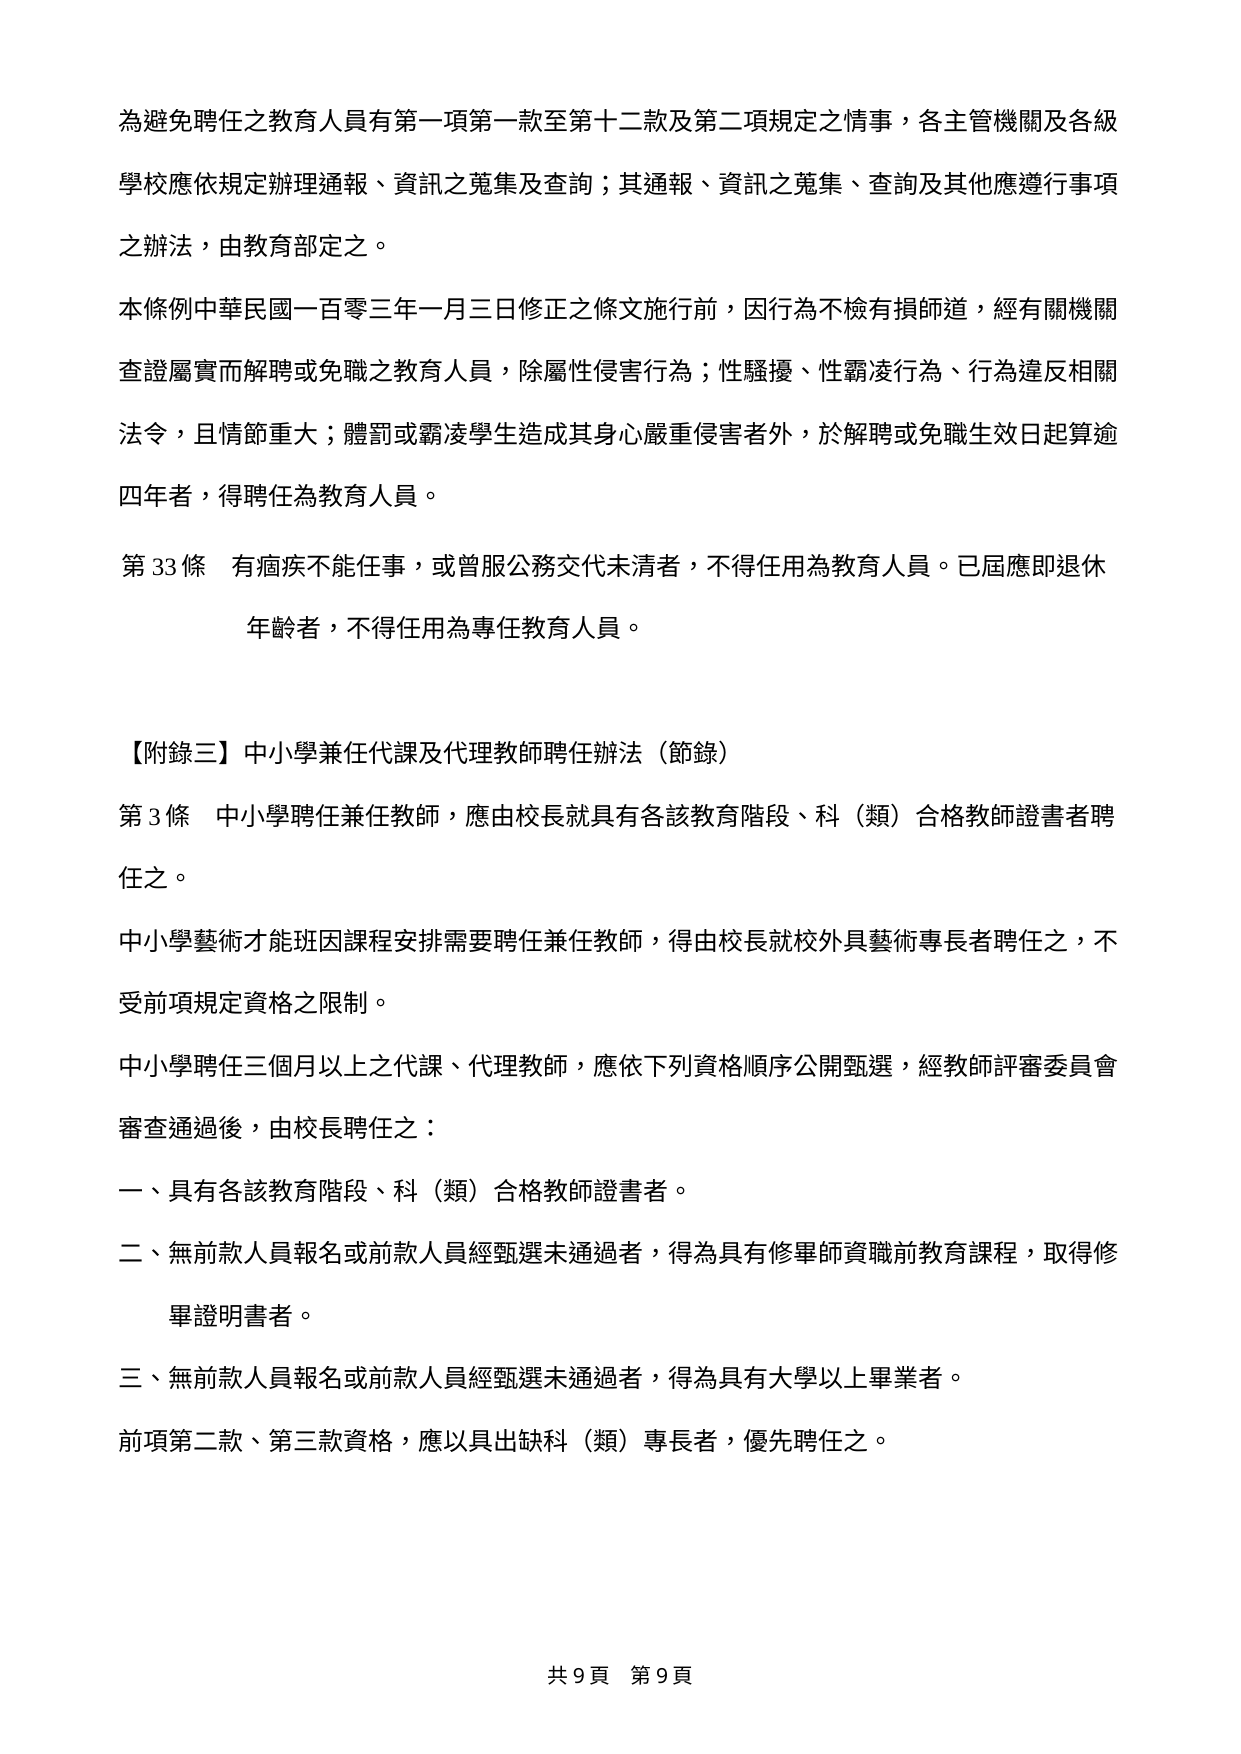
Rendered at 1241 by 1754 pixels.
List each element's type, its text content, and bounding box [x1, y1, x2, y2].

text 第3條 中小學聘任兼任教師，應由校長就具有各該教育階段、科（類）合格教師證書者聘任之。 [118, 772, 1122, 897]
text 為避免聘任之教育人員有第一項第一款至第十二款及第二項規定之情事，各主管機關及各級學校應依規定辦理通報、資訊之蒐集及查詢；其通報、資訊之蒐集、查詢及其他應遵行事項之辦法，由教育部定之。 [118, 78, 1122, 266]
text 第33條 有痼疾不能任事，或曾服公務交代未清者，不得任用為教育人員。已屆應即退休年齡者，不得任用為專任教育人員。 [122, 522, 1122, 647]
text 三、無前款人員報名或前款人員經甄選未通過者，得為具有大學以上畢業者。 [118, 1335, 1122, 1397]
text 中小學聘任三個月以上之代課、代理教師，應依下列資格順序公開甄選，經教師評審委員會審查通過後，由校長聘任之： [118, 1022, 1122, 1147]
text 一、具有各該教育階段、科（類）合格教師證書者。 [118, 1147, 1122, 1210]
text 本條例中華民國一百零三年一月三日修正之條文施行前，因行為不檢有損師道，經有關機關查證屬實而解聘或免職之教育人員，除屬性侵害行為；性騷擾、性霸凌行為、行為違反相關法令，且情節重大；體罰或霸凌學生造成其身心嚴重侵害者外，於解聘或免職生效日起算逾四年者，得聘任為教育人員。 [118, 266, 1122, 516]
text 中小學藝術才能班因課程安排需要聘任兼任教師，得由校長就校外具藝術專長者聘任之，不受前項規定資格之限制。 [118, 897, 1122, 1022]
text 前項第二款、第三款資格，應以具出缺科（類）專長者，優先聘任之。 [118, 1397, 1122, 1460]
text 二、無前款人員報名或前款人員經甄選未通過者，得為具有修畢師資職前教育課程，取得修畢證明書者。 [118, 1210, 1122, 1335]
text 【附錄三】中小學兼任代課及代理教師聘任辦法（節錄） [118, 710, 1122, 772]
